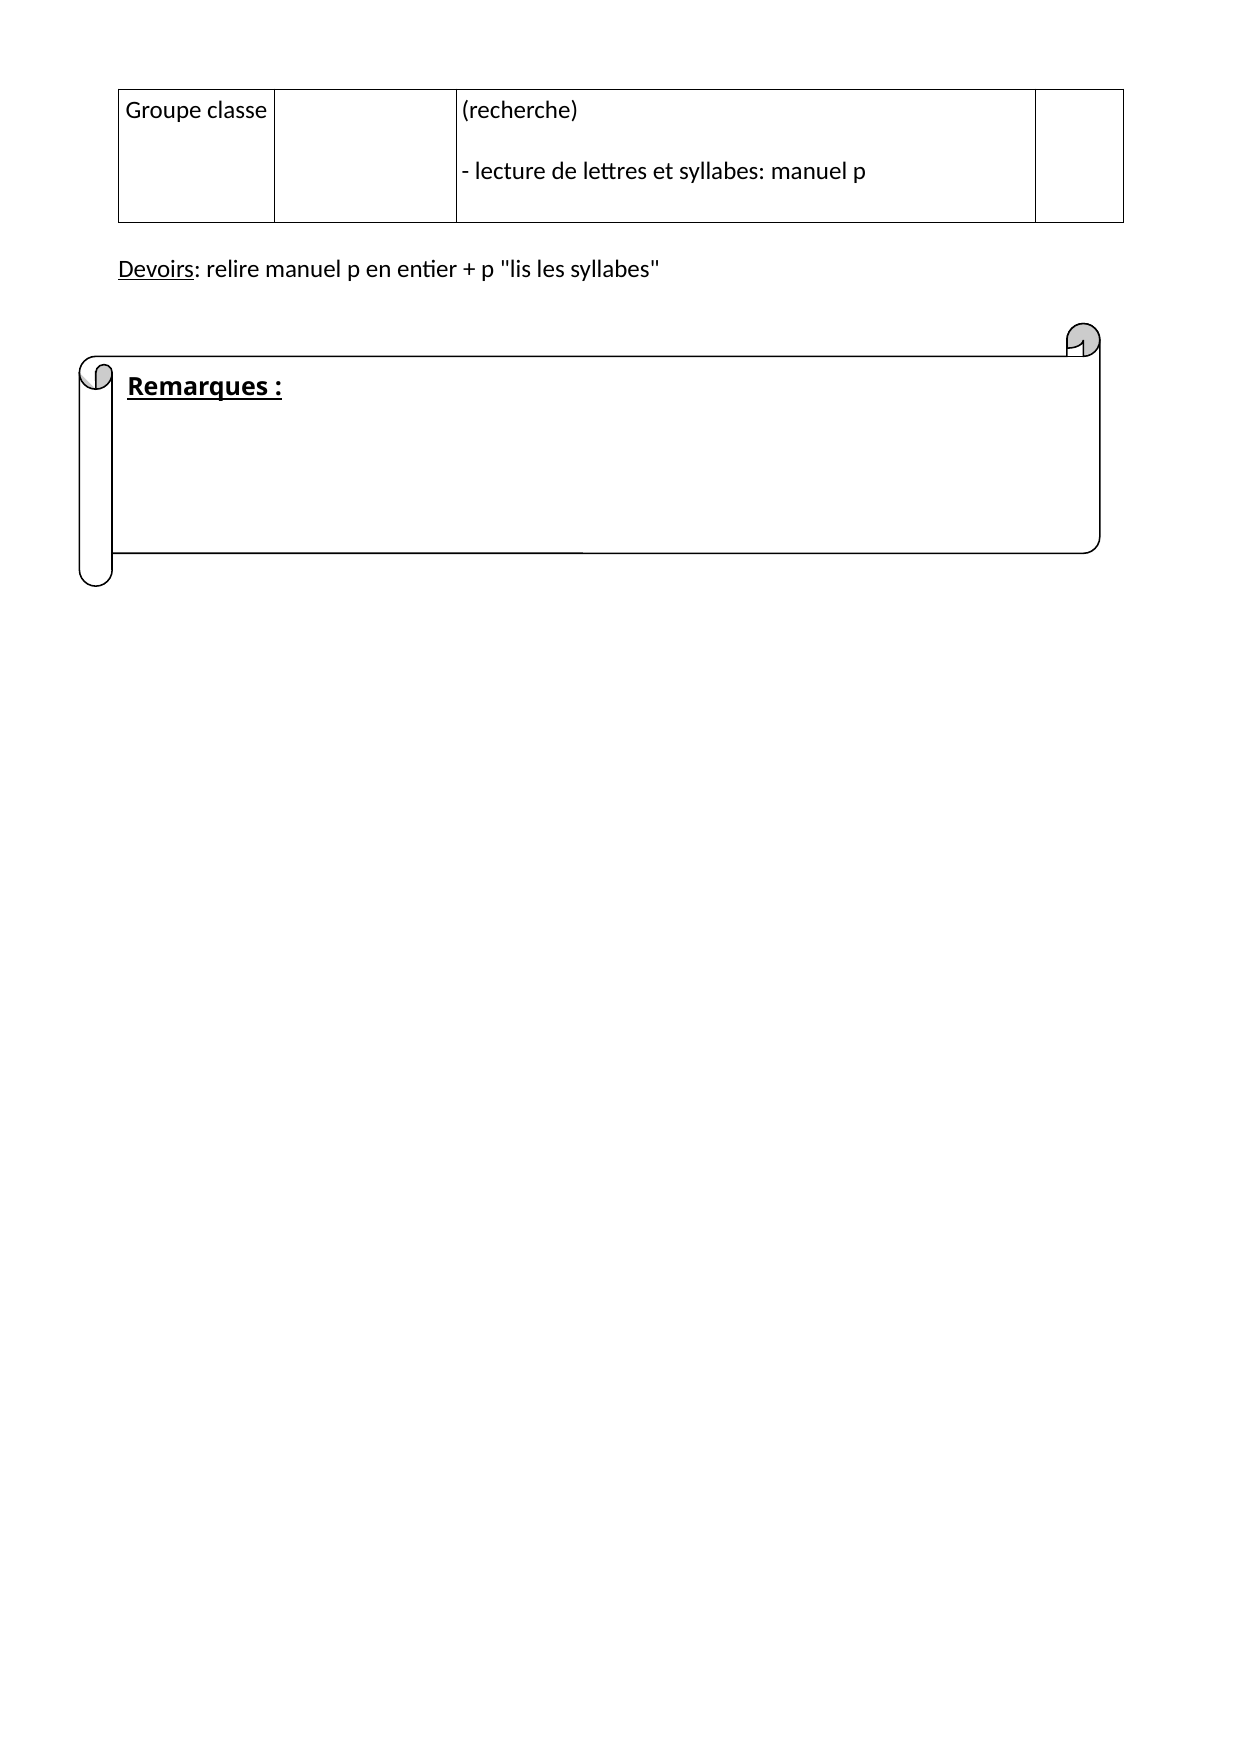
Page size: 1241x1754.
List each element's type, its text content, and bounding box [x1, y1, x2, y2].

table_cell Groupe classe [119, 90, 274, 222]
text Devoirs: relire manuel p en entier + p "lis les syllabes" [118, 253, 1122, 283]
table_cell [1036, 90, 1123, 222]
table_cell (recherche) - lecture de lettres et syllabes: manuel p [457, 90, 1035, 222]
table_cell [275, 90, 456, 222]
